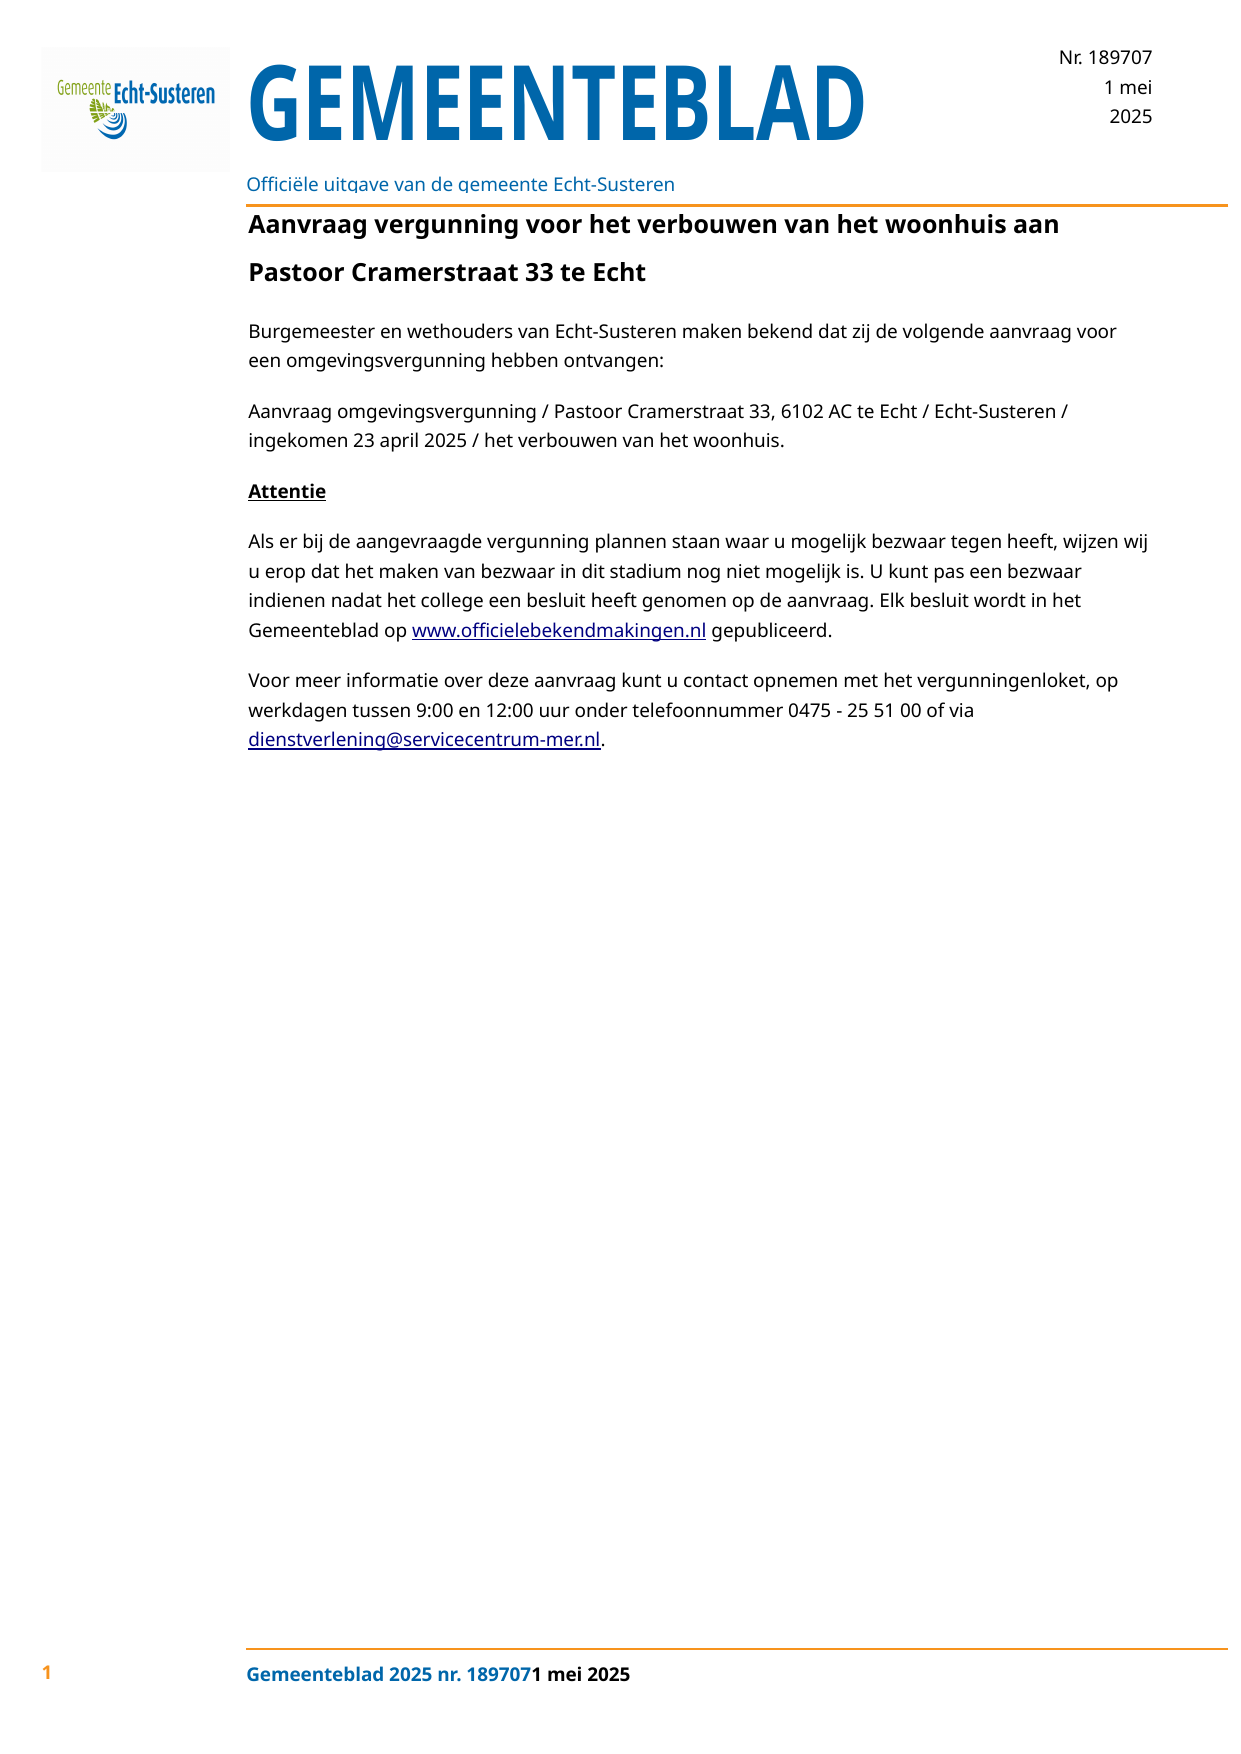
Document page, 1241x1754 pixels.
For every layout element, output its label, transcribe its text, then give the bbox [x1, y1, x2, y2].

text Attentie [248, 478, 1152, 504]
text Als er bij de aangevraagde vergunning plannen staan waar u mogelijk bezwaar tegen heeft, wijzen wij u erop dat het maken van bezwaar in dit stadium nog niet mogelijk is. U kunt pas een bezwaar indienen nadat het college een besluit heeft genomen op de aanvraag. Elk besluit wordt in het Gemeenteblad op www.officielebekendmakingen.nl gepubliceerd. [248, 528, 1152, 643]
text Burgemeester en wethouders van Echt-Susteren maken bekend dat zij de volgende aanvraag voor een omgevingsvergunning hebben ontvangen: [248, 318, 1152, 373]
text Voor meer informatie over deze aanvraag kunt u contact opnemen met het vergunningenloket, op werkdagen tussen 9:00 en 12:00 uur onder telefoonnummer 0475 - 25 51 00 of via dienstverlening@servicecentrum-mer.nl. [248, 667, 1152, 752]
text Aanvraag omgevingsvergunning / Pastoor Cramerstraat 33, 6102 AC te Echt / Echt-Susteren / ingekomen 23 april 2025 / het verbouwen van het woonhuis. [248, 398, 1152, 453]
text Aanvraag vergunning voor het verbouwen van het woonhuis aan Pastoor Cramerstraat 33 te Echt [248, 207, 1152, 288]
picture [41, 47, 231, 172]
